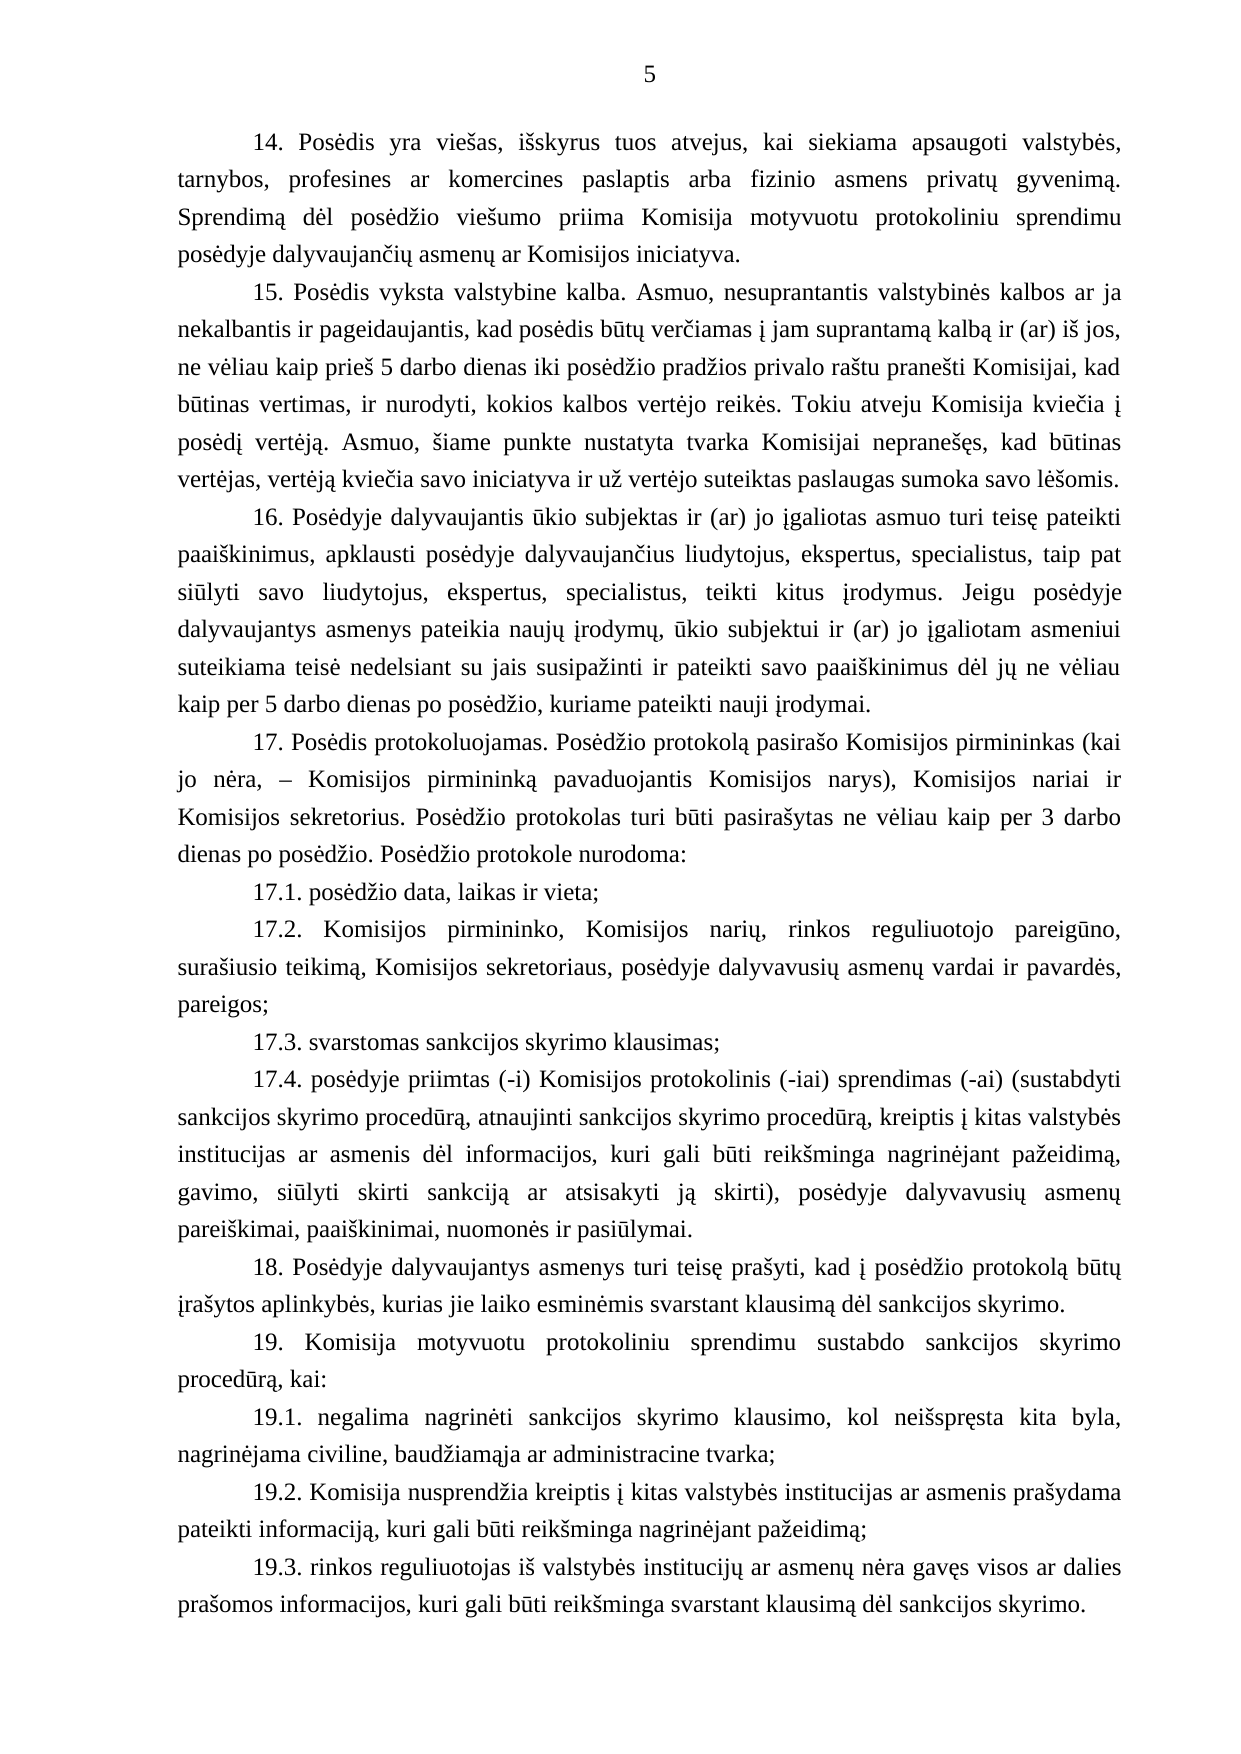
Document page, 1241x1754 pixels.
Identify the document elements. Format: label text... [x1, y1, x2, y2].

text 17.1. posėdžio data, laikas ir vieta; [177, 868, 1122, 906]
text 19.2. Komisija nusprendžia kreiptis į kitas valstybės institucijas ar asmenis prašydama pateikti informaciją, kuri gali būti reikšminga nagrinėjant pažeidimą; [177, 1468, 1122, 1543]
text 16. Posėdyje dalyvaujantis ūkio subjektas ir (ar) jo įgaliotas asmuo turi teisę pateikti paaiškinimus, apklausti posėdyje dalyvaujančius liudytojus, ekspertus, specialistus, taip pat siūlyti savo liudytojus, ekspertus, specialistus, teikti kitus įrodymus. Jeigu posėdyje dalyvaujantys asmenys pateikia naujų įrodymų, ūkio subjektui ir (ar) jo įgaliotam asmeniui suteikiama teisė nedelsiant su jais susipažinti ir pateikti savo paaiškinimus dėl jų ne vėliau kaip per 5 darbo dienas po posėdžio, kuriame pateikti nauji įrodymai. [177, 493, 1122, 718]
text 19.3. rinkos reguliuotojas iš valstybės institucijų ar asmenų nėra gavęs visos ar dalies prašomos informacijos, kuri gali būti reikšminga svarstant klausimą dėl sankcijos skyrimo. [177, 1543, 1122, 1618]
text 15. Posėdis vyksta valstybine kalba. Asmuo, nesuprantantis valstybinės kalbos ar ja nekalbantis ir pageidaujantis, kad posėdis būtų verčiamas į jam suprantamą kalbą ir (ar) iš jos, ne vėliau kaip prieš 5 darbo dienas iki posėdžio pradžios privalo raštu pranešti Komisijai, kad būtinas vertimas, ir nurodyti, kokios kalbos vertėjo reikės. Tokiu atveju Komisija kviečia į posėdį vertėją. Asmuo, šiame punkte nustatyta tvarka Komisijai nepranešęs, kad būtinas vertėjas, vertėją kviečia savo iniciatyva ir už vertėjo suteiktas paslaugas sumoka savo lėšomis. [177, 268, 1122, 493]
text 17.3. svarstomas sankcijos skyrimo klausimas; [177, 1018, 1122, 1056]
text 17.4. posėdyje priimtas (-i) Komisijos protokolinis (-iai) sprendimas (-ai) (sustabdyti sankcijos skyrimo procedūrą, atnaujinti sankcijos skyrimo procedūrą, kreiptis į kitas valstybės institucijas ar asmenis dėl informacijos, kuri gali būti reikšminga nagrinėjant pažeidimą, gavimo, siūlyti skirti sankciją ar atsisakyti ją skirti), posėdyje dalyvavusių asmenų pareiškimai, paaiškinimai, nuomonės ir pasiūlymai. [177, 1056, 1122, 1243]
text 19. Komisija motyvuotu protokoliniu sprendimu sustabdo sankcijos skyrimo procedūrą, kai: [177, 1318, 1122, 1393]
text 17. Posėdis protokoluojamas. Posėdžio protokolą pasirašo Komisijos pirmininkas (kai jo nėra, – Komisijos pirmininką pavaduojantis Komisijos narys), Komisijos nariai ir Komisijos sekretorius. Posėdžio protokolas turi būti pasirašytas ne vėliau kaip per 3 darbo dienas po posėdžio. Posėdžio protokole nurodoma: [177, 718, 1122, 868]
text 19.1. negalima nagrinėti sankcijos skyrimo klausimo, kol neišspręsta kita byla, nagrinėjama civiline, baudžiamąja ar administracine tvarka; [177, 1393, 1122, 1468]
text 18. Posėdyje dalyvaujantys asmenys turi teisę prašyti, kad į posėdžio protokolą būtų įrašytos aplinkybės, kurias jie laiko esminėmis svarstant klausimą dėl sankcijos skyrimo. [177, 1243, 1122, 1318]
text 17.2. Komisijos pirmininko, Komisijos narių, rinkos reguliuotojo pareigūno, surašiusio teikimą, Komisijos sekretoriaus, posėdyje dalyvavusių asmenų vardai ir pavardės, pareigos; [177, 906, 1122, 1018]
text 14. Posėdis yra viešas, išskyrus tuos atvejus, kai siekiama apsaugoti valstybės, tarnybos, profesines ar komercines paslaptis arba fizinio asmens privatų gyvenimą. Sprendimą dėl posėdžio viešumo priima Komisija motyvuotu protokoliniu sprendimu posėdyje dalyvaujančių asmenų ar Komisijos iniciatyva. [177, 118, 1122, 268]
